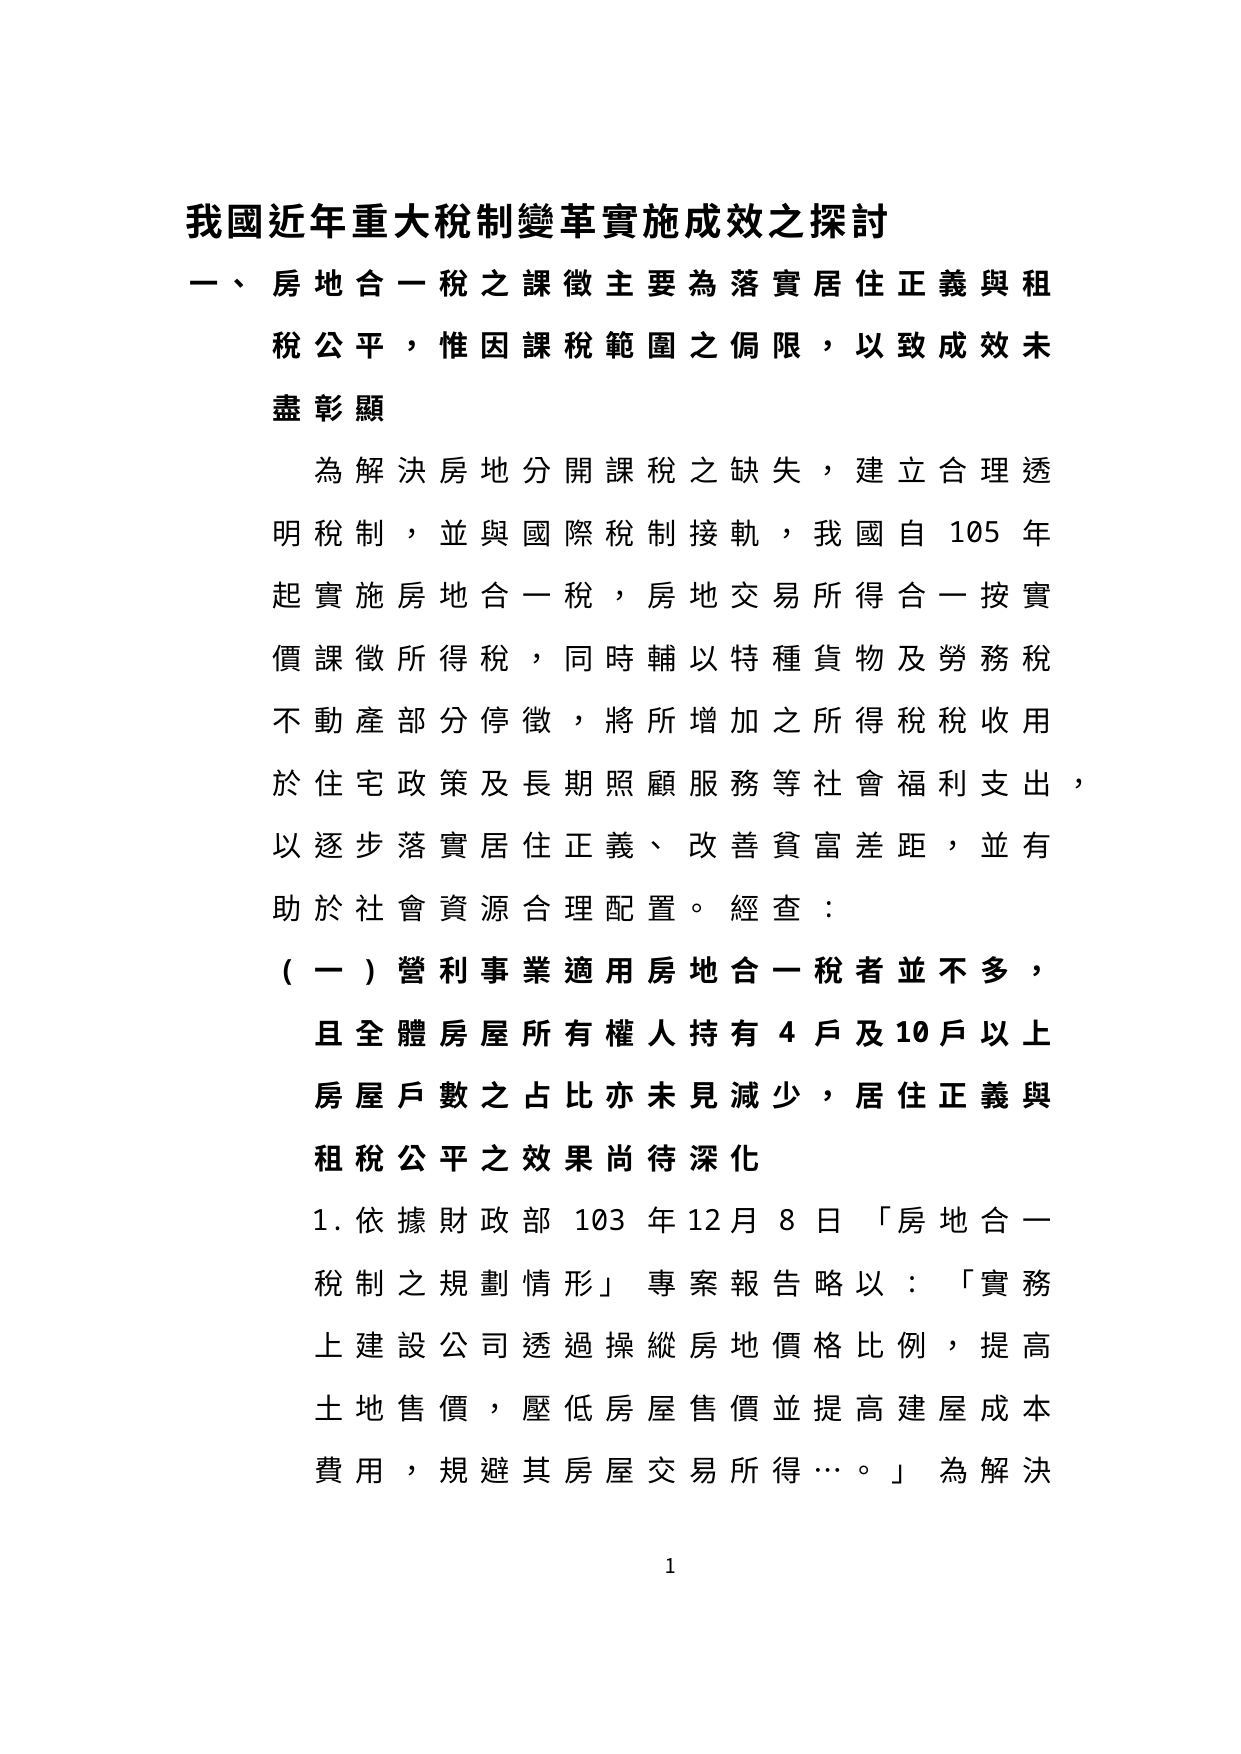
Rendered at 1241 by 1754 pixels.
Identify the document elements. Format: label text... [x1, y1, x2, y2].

text (一)營利事業適用房地合一稅者並不多，且全體房屋所有權人持有4戶及10戶以上房屋戶數之占比亦未見減少，居住正義與租稅公平之效果尚待深化 [242, 927, 1058, 1177]
text 1.依據財政部103年12月8日「房地合一稅制之規劃情形」專案報告略以:「實務上建設公司透過操縱房地價格比例，提高土地售價，壓低房屋售價並提高建屋成本費用，規避其房屋交易所得…。」為解決舊制缺失，建立合理透明稅制，並與國際稅制接軌，爰於105年起實施房地合一稅，由於房地合一稅係計算房屋、土地全部實際獲利，減除已課徵土地增值稅之土地漲價總數額後，就餘額部分課徵所得稅，使房地交易所得按實價課稅，以達租稅公平，並為縮小影響層面，採取日出條款及不溯及既往之設計。 [271, 1177, 1058, 1490]
text 我國近年重大稅制變革實施成效之探討 [183, 177, 1058, 240]
text 一、房地合一稅之課徵主要為落實居住正義與租稅公平，惟因課稅範圍之侷限，以致成效未盡彰顯 [183, 240, 1058, 427]
text 為解決房地分開課稅之缺失，建立合理透明稅制，並與國際稅制接軌，我國自105年起實施房地合一稅，房地交易所得合一按實價課徵所得稅，同時輔以特種貨物及勞務稅不動產部分停徵，將所增加之所得稅稅收用於住宅政策及長期照顧服務等社會福利支出，以逐步落實居住正義、改善貧富差距，並有助於社會資源合理配置。經查: [242, 427, 1058, 927]
